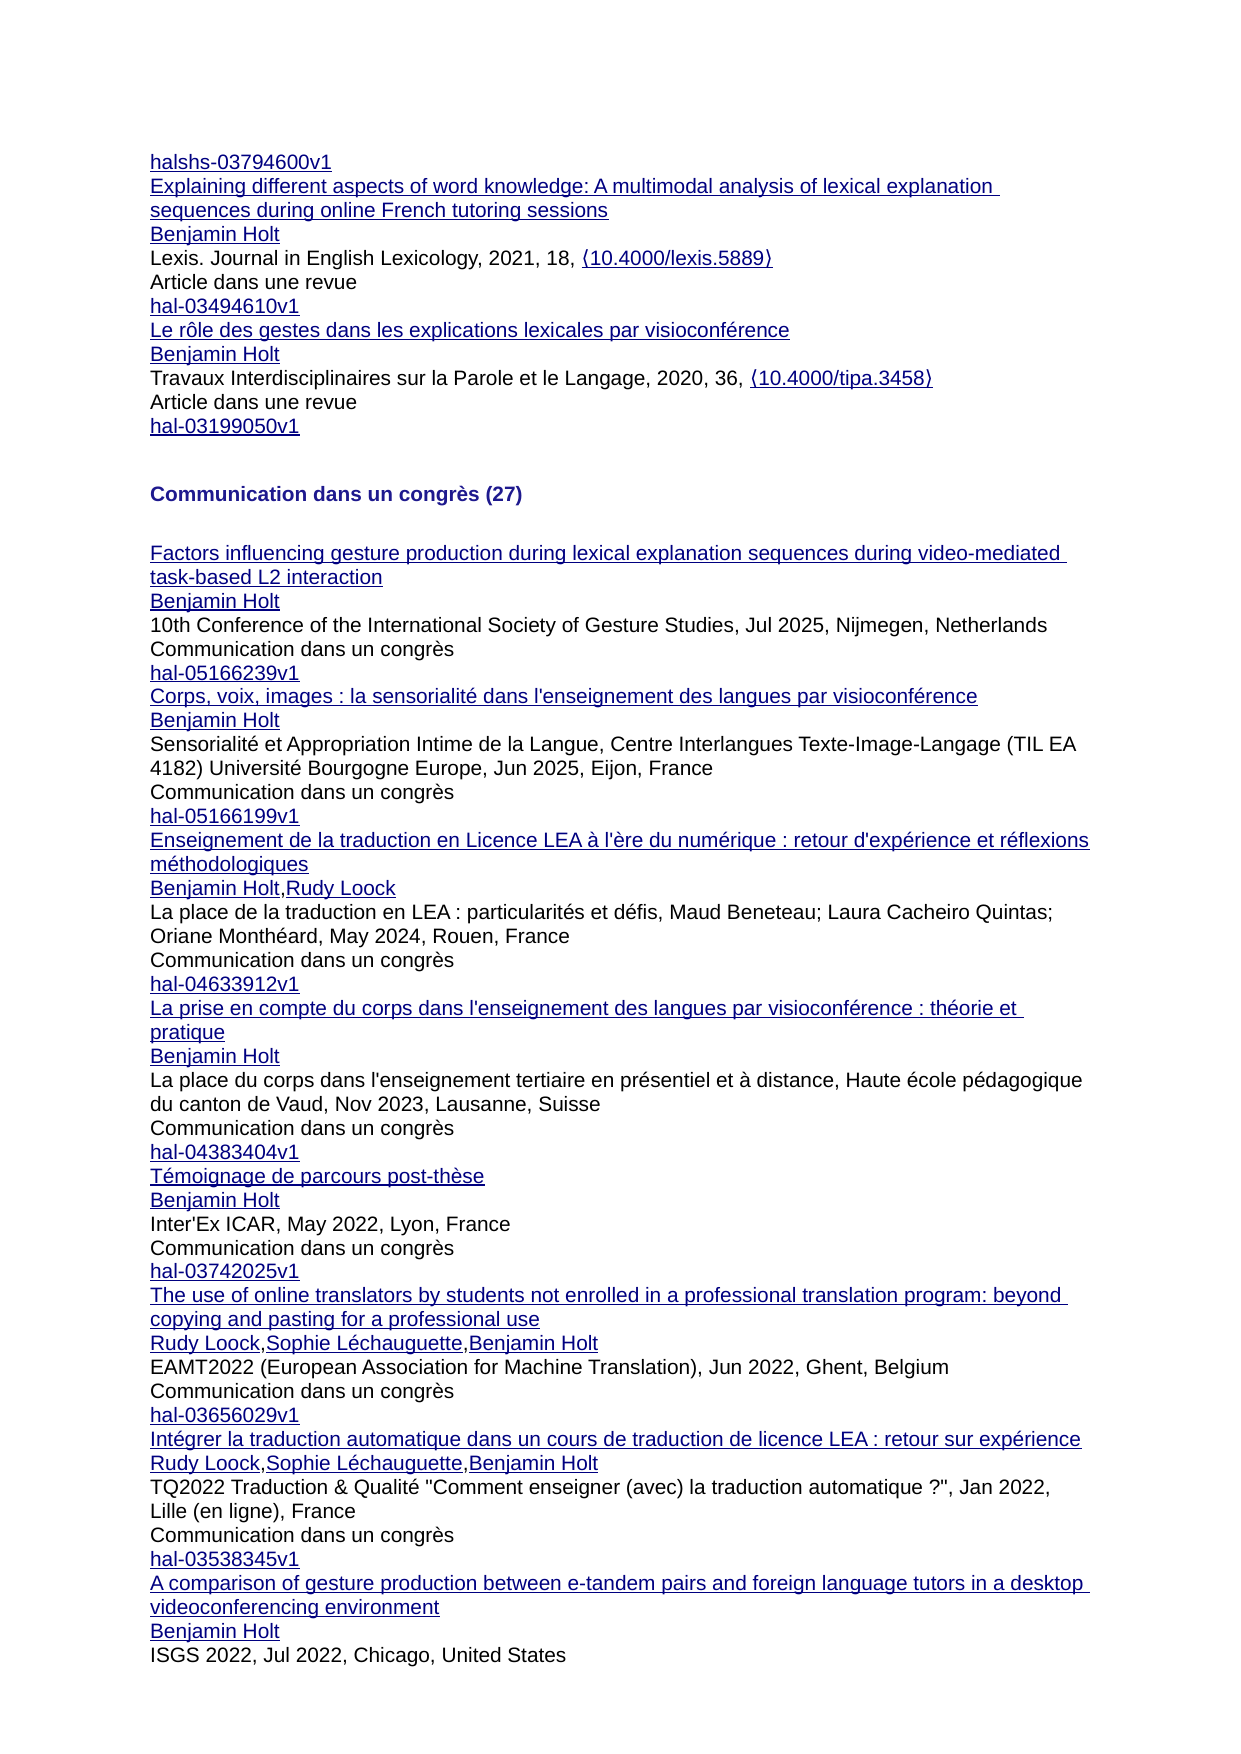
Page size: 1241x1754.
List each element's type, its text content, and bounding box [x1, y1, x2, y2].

table_cell Témoignage de parcours post-thèse Benjamin Holt Inter'Ex ICAR, May 2022, Lyon, France Communication dans un congrès hal-03742025v1 [150, 1164, 1090, 1283]
table_cell Corps, voix, images : la sensorialité dans l'enseignement des langues par visioconférence Benjamin Holt Sensorialité et Appropriation Intime de la Langue, Centre Interlangues Texte-Image-Langage (TIL EA 4182) Université Bourgogne Europe, Jun 2025, Eijon, France Communication dans un congrès hal-05166199v1 [150, 684, 1090, 828]
table_header Factors influencing gesture production during lexical explanation sequences during video-mediated task-based L2 interaction Benjamin Holt 10th Conference of the International Society of Gesture Studies, Jul 2025, Nijmegen, Netherlands Communication dans un congrès hal-05166239v1 [150, 541, 1090, 684]
table_cell halshs-03794600v1 [150, 150, 1090, 174]
table_cell La prise en compte du corps dans l'enseignement des langues par visioconférence : théorie et pratique Benjamin Holt La place du corps dans l'enseignement tertiaire en présentiel et à distance, Haute école pédagogique du canton de Vaud, Nov 2023, Lausanne, Suisse Communication dans un congrès hal-04383404v1 [150, 996, 1090, 1163]
table_cell Explaining different aspects of word knowledge: A multimodal analysis of lexical explanation sequences during online French tutoring sessions Benjamin Holt Lexis. Journal in English Lexicology, 2021, 18, ⟨10.4000/lexis.5889⟩ Article dans une revue hal-03494610v1 [150, 174, 1090, 318]
table_cell The use of online translators by students not enrolled in a professional translation program: beyond copying and pasting for a professional use Rudy Loock,Sophie Léchauguette,Benjamin Holt EAMT2022 (European Association for Machine Translation), Jun 2022, Ghent, Belgium Communication dans un congrès hal-03656029v1 [150, 1283, 1090, 1427]
table_cell Intégrer la traduction automatique dans un cours de traduction de licence LEA : retour sur expérience Rudy Loock,Sophie Léchauguette,Benjamin Holt TQ2022 Traduction & Qualité "Comment enseigner (avec) la traduction automatique ?", Jan 2022, Lille (en ligne), France Communication dans un congrès hal-03538345v1 [150, 1427, 1090, 1571]
table_cell Enseignement de la traduction en Licence LEA à l'ère du numérique : retour d'expérience et réflexions [150, 828, 1090, 849]
table_cell méthodologiques Benjamin Holt,Rudy Loock La place de la traduction en LEA : particularités et défis, Maud Beneteau; Laura Cacheiro Quintas; Oriane Monthéard, May 2024, Rouen, France Communication dans un congrès hal-04633912v1 [150, 850, 1090, 996]
subtitle Communication dans un congrès (27) [150, 482, 1090, 506]
table_cell videoconferencing environment Benjamin Holt ISGS 2022, Jul 2022, Chicago, United States [150, 1593, 1090, 1667]
table_cell Le rôle des gestes dans les explications lexicales par visioconférence Benjamin Holt Travaux Interdisciplinaires sur la Parole et le Langage, 2020, 36, ⟨10.4000/tipa.3458⟩ Article dans une revue hal-03199050v1 [150, 318, 1090, 437]
table_cell A comparison of gesture production between e-tandem pairs and foreign language tutors in a desktop [150, 1571, 1090, 1592]
